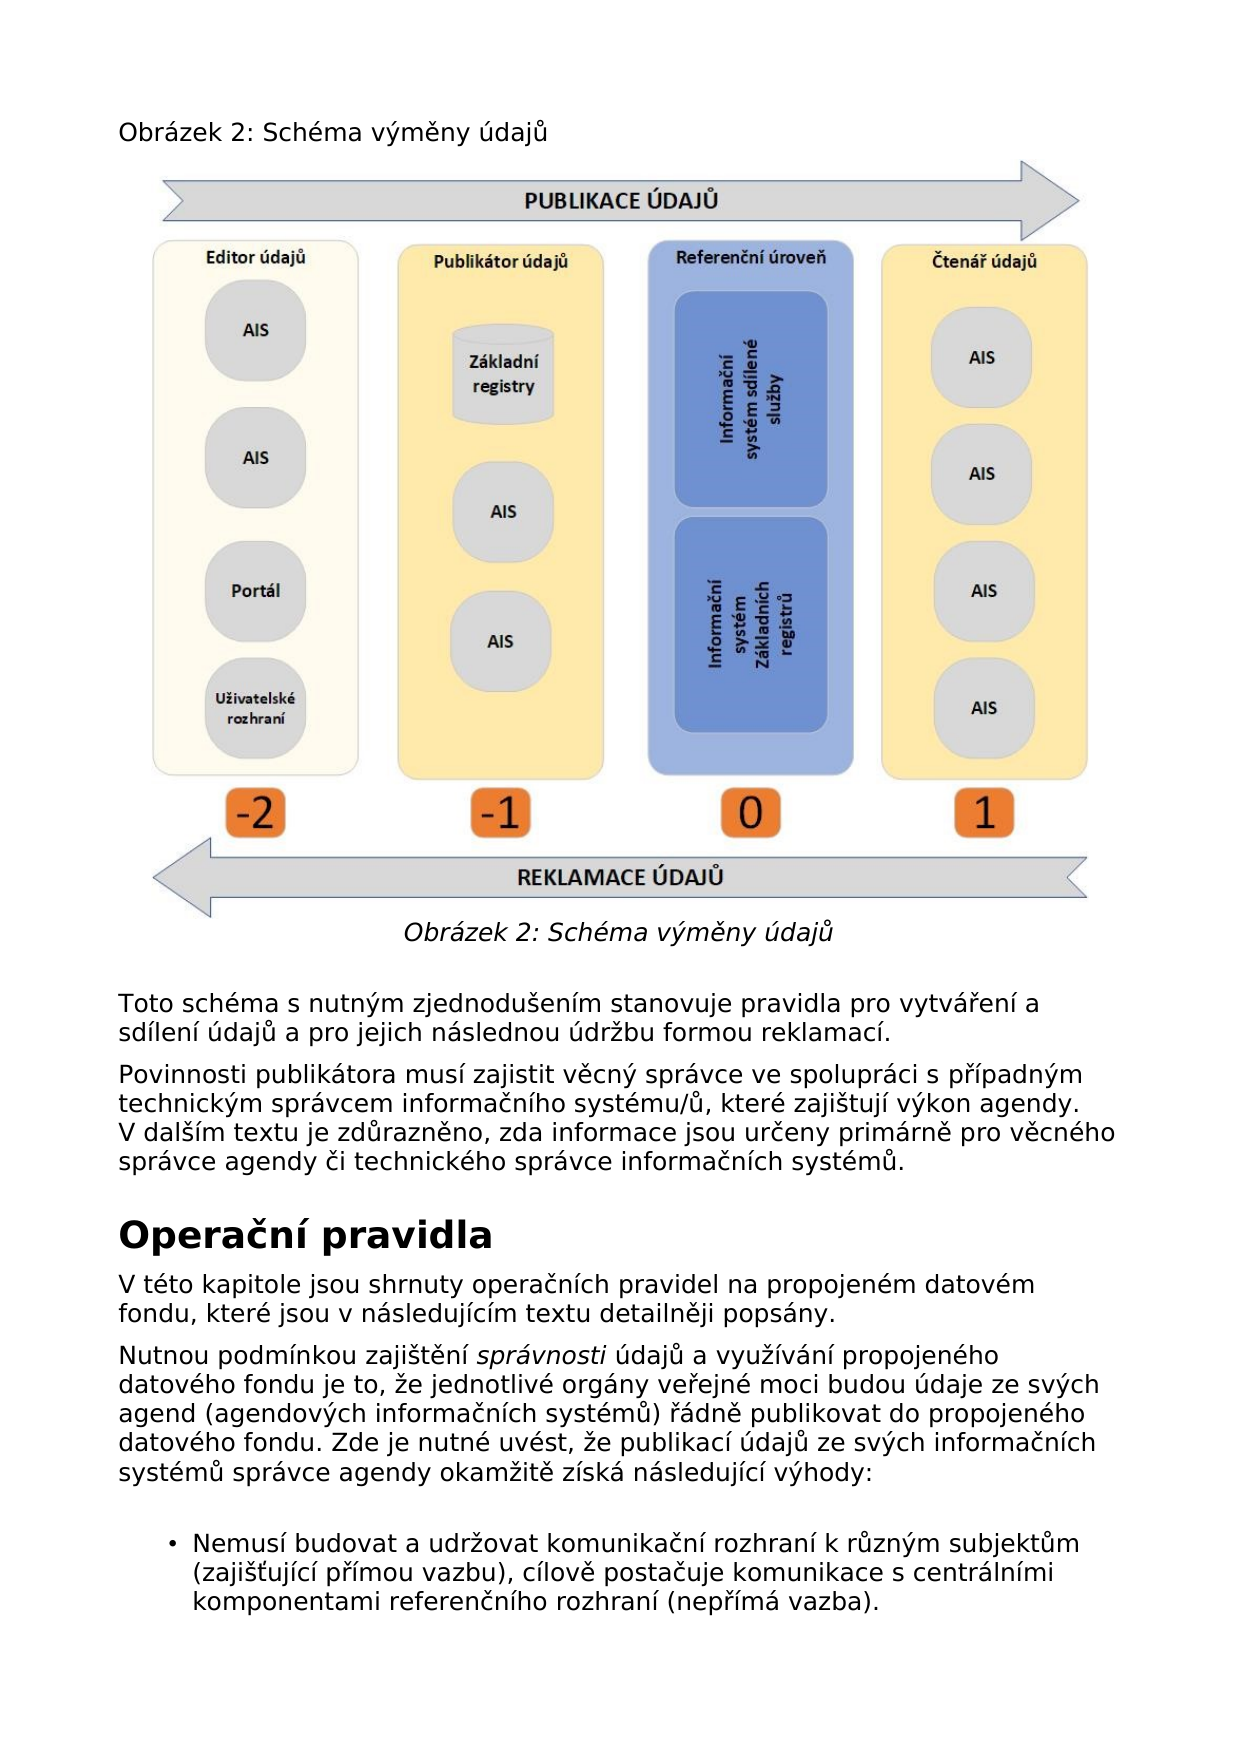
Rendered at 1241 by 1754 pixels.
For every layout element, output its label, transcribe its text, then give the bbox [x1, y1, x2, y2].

subtitle Operační pravidla [118, 1214, 1122, 1258]
list Nemusí budovat a udržovat komunikační rozhraní k různým subjektům (zajišťující přímou vazbu), cílově postačuje komunikace s centrálními komponentami referenčního rozhraní (nepřímá vazba). [177, 1529, 1122, 1616]
text Povinnosti publikátora musí zajistit věcný správce ve spolupráci s případným technickým správcem informačního systému/ů, které zajištují výkon agendy. V dalším textu je zdůrazněno, zda informace jsou určeny primárně pro věcného správce agendy či technického správce informačních systémů. [118, 1060, 1122, 1177]
text Obrázek 2: Schéma výměny údajů [151, 919, 1089, 947]
text Toto schéma s nutným zjednodušením stanovuje pravidla pro vytváření a sdílení údajů a pro jejich následnou údržbu formou reklamací. [118, 989, 1122, 1047]
text Nutnou podmínkou zajištění správnosti údajů a využívání propojeného datového fondu je to, že jednotlivé orgány veřejné moci budou údaje ze svých agend (agendových informačních systémů) řádně publikovat do propojeného datového fondu. Zde je nutné uvést, že publikací údajů ze svých informačních systémů správce agendy okamžitě získá následující výhody: [118, 1341, 1122, 1487]
text Obrázek 2: Schéma výměny údajů [118, 118, 1122, 147]
picture [151, 159, 1089, 919]
text V této kapitole jsou shrnuty operačních pravidel na propojeném datovém fondu, které jsou v následujícím textu detailněji popsány. [118, 1270, 1122, 1328]
